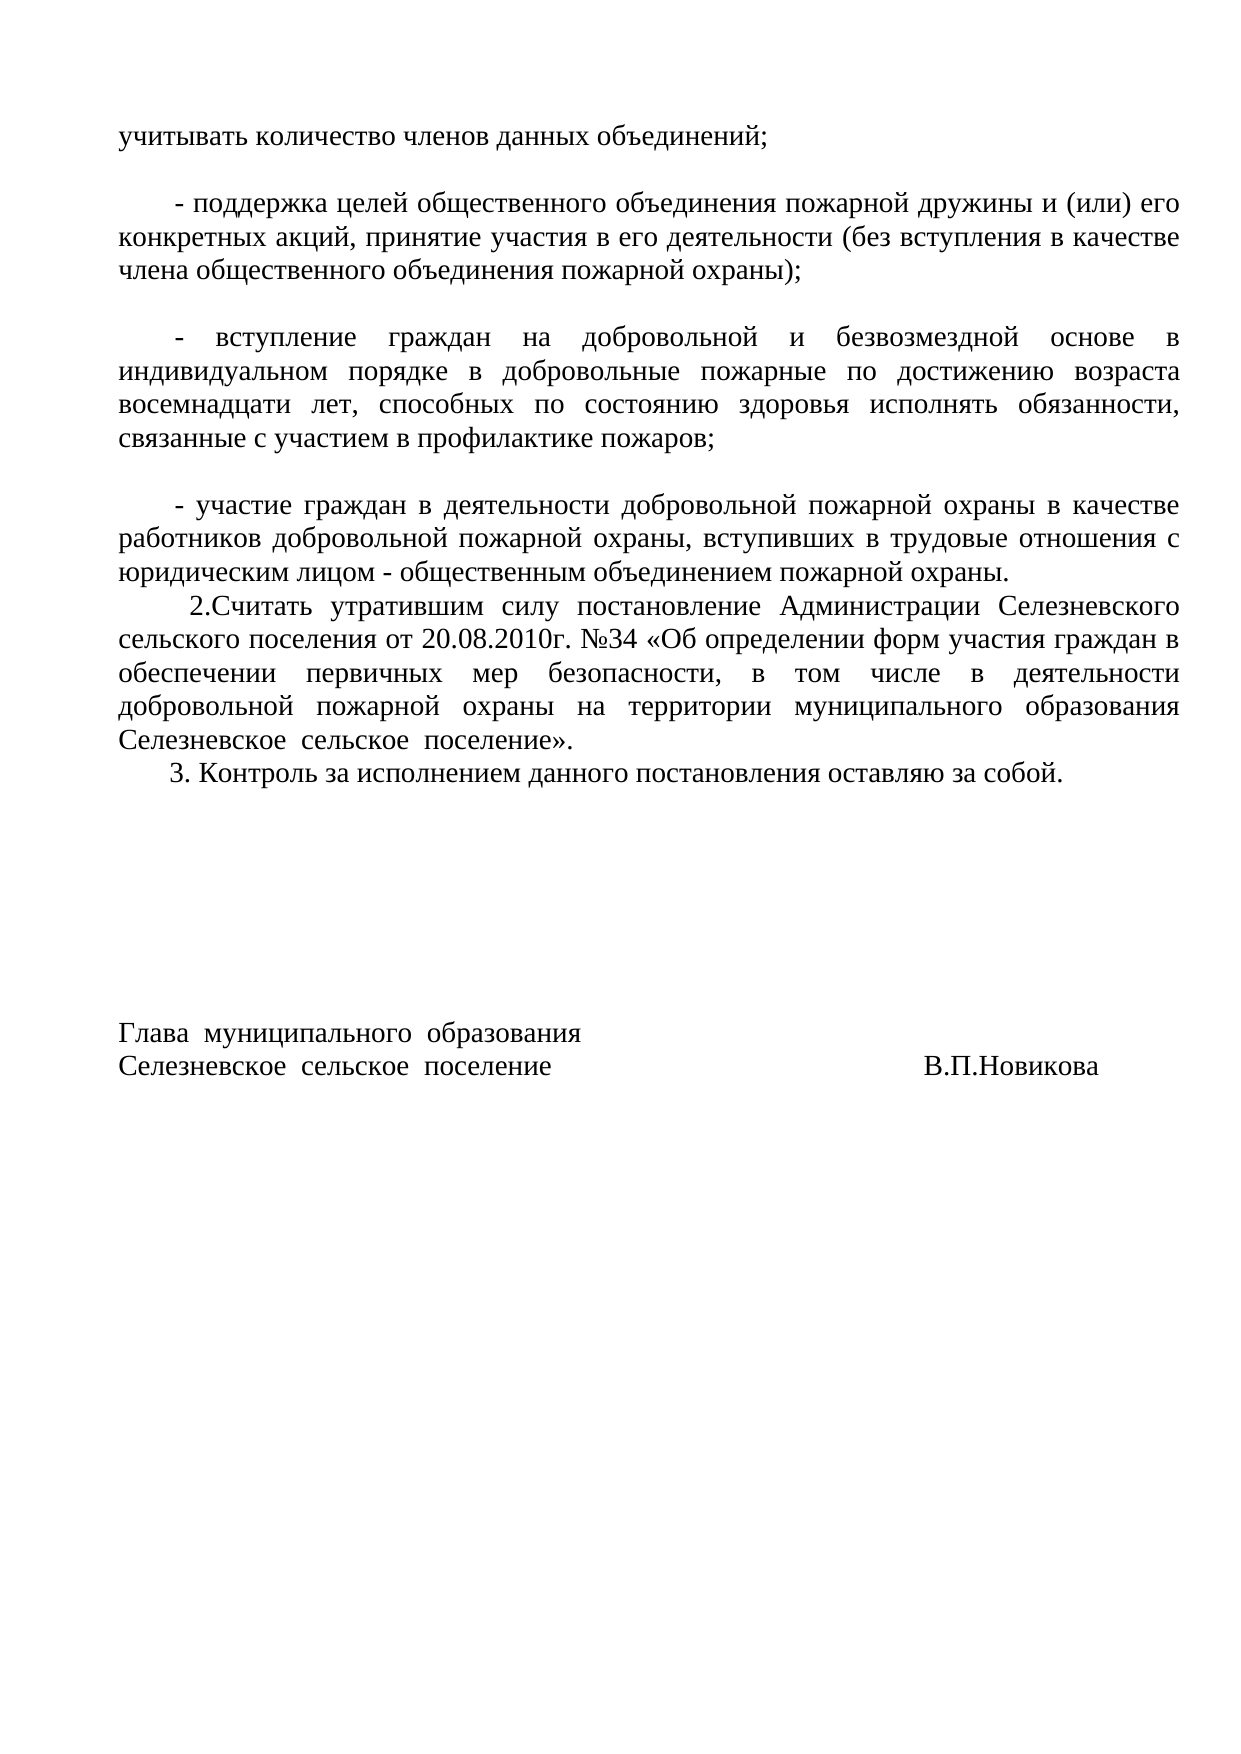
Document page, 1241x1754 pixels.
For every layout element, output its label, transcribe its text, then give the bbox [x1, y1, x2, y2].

text - поддержка целей общественного объединения пожарной дружины и (или) его конкретных акций, принятие участия в его деятельности (без вступления в качестве члена общественного объединения пожарной охраны); [118, 185, 1181, 286]
text 2.Считать утратившим силу постановление Администрации Селезневского сельского поселения от 20.08.2010г. №34 «Об определении форм участия граждан в обеспечении первичных мер безопасности, в том числе в деятельности добровольной пожарной охраны на территории муниципального образования Селезневское сельское поселение». [118, 588, 1181, 755]
text Селезневское сельское поселение В.П.Новикова [118, 1048, 1181, 1082]
text учитывать количество членов данных объединений; [118, 118, 1181, 152]
text Глава муниципального образования [118, 1015, 1181, 1048]
text - вступление граждан на добровольной и безвозмездной основе в индивидуальном порядке в добровольные пожарные по достижению возраста восемнадцати лет, способных по состоянию здоровья исполнять обязанности, связанные с участием в профилактике пожаров; [118, 319, 1181, 453]
text 3. Контроль за исполнением данного постановления оставляю за собой. [118, 755, 1181, 789]
text - участие граждан в деятельности добровольной пожарной охраны в качестве работников добровольной пожарной охраны, вступивших в трудовые отношения с юридическим лицом - общественным объединением пожарной охраны. [118, 487, 1181, 588]
